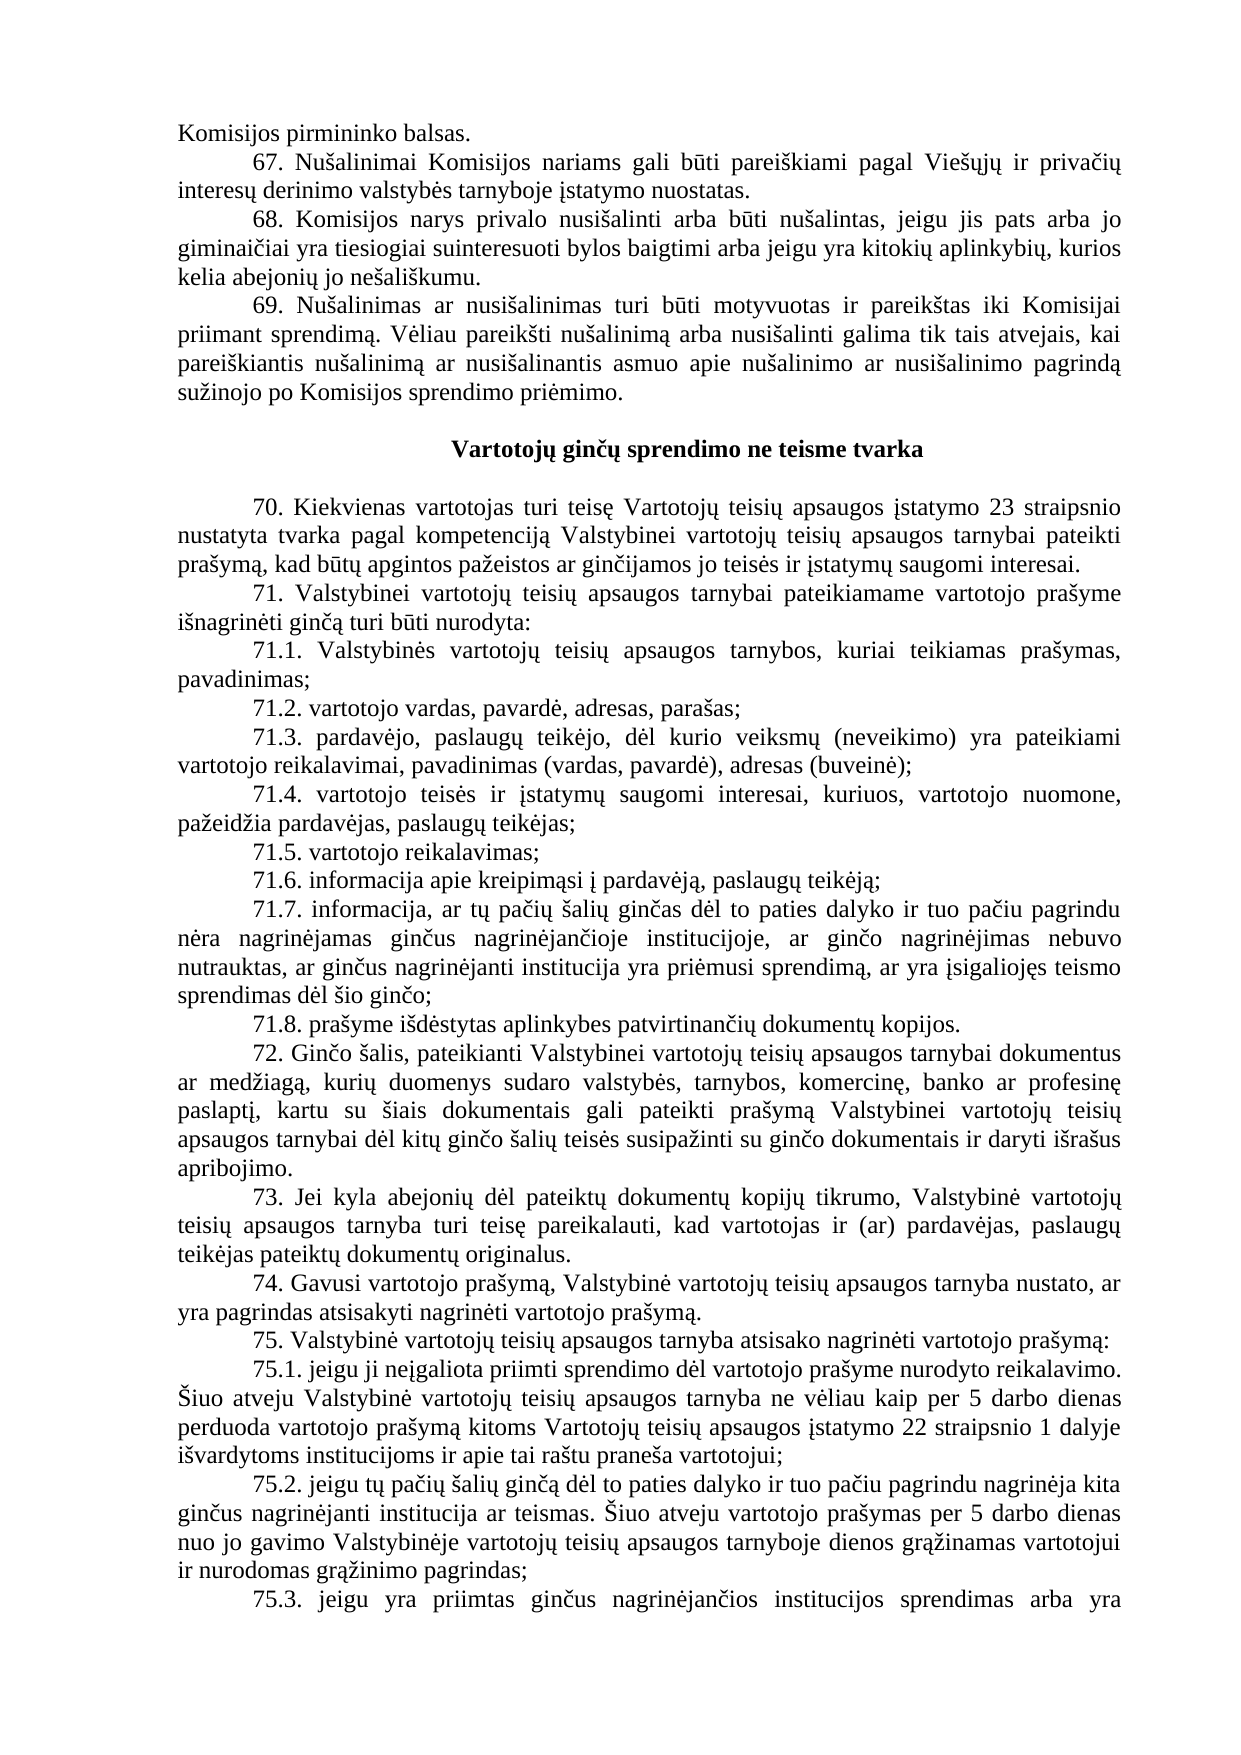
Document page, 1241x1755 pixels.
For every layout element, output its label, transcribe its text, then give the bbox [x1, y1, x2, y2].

text 71. Valstybinei vartotojų teisių apsaugos tarnybai pateikiamame vartotojo prašyme išnagrinėti ginčą turi būti nurodyta: [177, 578, 1122, 636]
text 72. Ginčo šalis, pateikianti Valstybinei vartotojų teisių apsaugos tarnybai dokumentus ar medžiagą, kurių duomenys sudaro valstybės, tarnybos, komercinę, banko ar profesinę paslaptį, kartu su šiais dokumentais gali pateikti prašymą Valstybinei vartotojų teisių apsaugos tarnybai dėl kitų ginčo šalių teisės susipažinti su ginčo dokumentais ir daryti išrašus apribojimo. [177, 1038, 1122, 1182]
text 71.6. informacija apie kreipimąsi į pardavėją, paslaugų teikėją; [177, 866, 1122, 894]
text 71.8. prašyme išdėstytas aplinkybes patvirtinančių dokumentų kopijos. [177, 1009, 1122, 1038]
text 73. Jei kyla abejonių dėl pateiktų dokumentų kopijų tikrumo, Valstybinė vartotojų teisių apsaugos tarnyba turi teisę pareikalauti, kad vartotojas ir (ar) pardavėjas, paslaugų teikėjas pateiktų dokumentų originalus. [177, 1182, 1122, 1268]
text 69. Nušalinimas ar nusišalinimas turi būti motyvuotas ir pareikštas iki Komisijai priimant sprendimą. Vėliau pareikšti nušalinimą arba nusišalinti galima tik tais atvejais, kai pareiškiantis nušalinimą ar nusišalinantis asmuo apie nušalinimo ar nusišalinimo pagrindą sužinojo po Komisijos sprendimo priėmimo. [177, 291, 1122, 406]
text 71.5. vartotojo reikalavimas; [177, 837, 1122, 866]
text 75.1. jeigu ji neįgaliota priimti sprendimo dėl vartotojo prašyme nurodyto reikalavimo. Šiuo atveju Valstybinė vartotojų teisių apsaugos tarnyba ne vėliau kaip per 5 darbo dienas perduoda vartotojo prašymą kitoms Vartotojų teisių apsaugos įstatymo 22 straipsnio 1 dalyje išvardytoms institucijoms ir apie tai raštu praneša vartotojui; [177, 1354, 1122, 1469]
text Komisijos pirmininko balsas. [177, 118, 1122, 147]
text 71.7. informacija, ar tų pačių šalių ginčas dėl to paties dalyko ir tuo pačiu pagrindu nėra nagrinėjamas ginčus nagrinėjančioje institucijoje, ar ginčo nagrinėjimas nebuvo nutrauktas, ar ginčus nagrinėjanti institucija yra priėmusi sprendimą, ar yra įsigaliojęs teismo sprendimas dėl šio ginčo; [177, 894, 1122, 1009]
text 75.2. jeigu tų pačių šalių ginčą dėl to paties dalyko ir tuo pačiu pagrindu nagrinėja kita ginčus nagrinėjanti institucija ar teismas. Šiuo atveju vartotojo prašymas per 5 darbo dienas nuo jo gavimo Valstybinėje vartotojų teisių apsaugos tarnyboje dienos grąžinamas vartotojui ir nurodomas grąžinimo pagrindas; [177, 1469, 1122, 1584]
text 67. Nušalinimai Komisijos nariams gali būti pareiškiami pagal Viešųjų ir privačių interesų derinimo valstybės tarnyboje įstatymo nuostatas. [177, 147, 1122, 204]
text 75. Valstybinė vartotojų teisių apsaugos tarnyba atsisako nagrinėti vartotojo prašymą: [177, 1326, 1122, 1354]
text 75.3. jeigu yra priimtas ginčus nagrinėjančios institucijos sprendimas arba yra [177, 1584, 1122, 1613]
text 74. Gavusi vartotojo prašymą, Valstybinė vartotojų teisių apsaugos tarnyba nustato, ar yra pagrindas atsisakyti nagrinėti vartotojo prašymą. [177, 1268, 1122, 1326]
text Vartotojų ginčų sprendimo ne teisme tvarka [177, 434, 1122, 463]
text 71.4. vartotojo teisės ir įstatymų saugomi interesai, kuriuos, vartotojo nuomone, pažeidžia pardavėjas, paslaugų teikėjas; [177, 779, 1122, 837]
text 70. Kiekvienas vartotojas turi teisę Vartotojų teisių apsaugos įstatymo 23 straipsnio nustatyta tvarka pagal kompetenciją Valstybinei vartotojų teisių apsaugos tarnybai pateikti prašymą, kad būtų apgintos pažeistos ar ginčijamos jo teisės ir įstatymų saugomi interesai. [177, 492, 1122, 578]
text 71.1. Valstybinės vartotojų teisių apsaugos tarnybos, kuriai teikiamas prašymas, pavadinimas; [177, 636, 1122, 693]
text 71.2. vartotojo vardas, pavardė, adresas, parašas; [177, 693, 1122, 722]
text 71.3. pardavėjo, paslaugų teikėjo, dėl kurio veiksmų (neveikimo) yra pateikiami vartotojo reikalavimai, pavadinimas (vardas, pavardė), adresas (buveinė); [177, 722, 1122, 779]
text 68. Komisijos narys privalo nusišalinti arba būti nušalintas, jeigu jis pats arba jo giminaičiai yra tiesiogiai suinteresuoti bylos baigtimi arba jeigu yra kitokių aplinkybių, kurios kelia abejonių jo nešališkumu. [177, 204, 1122, 291]
